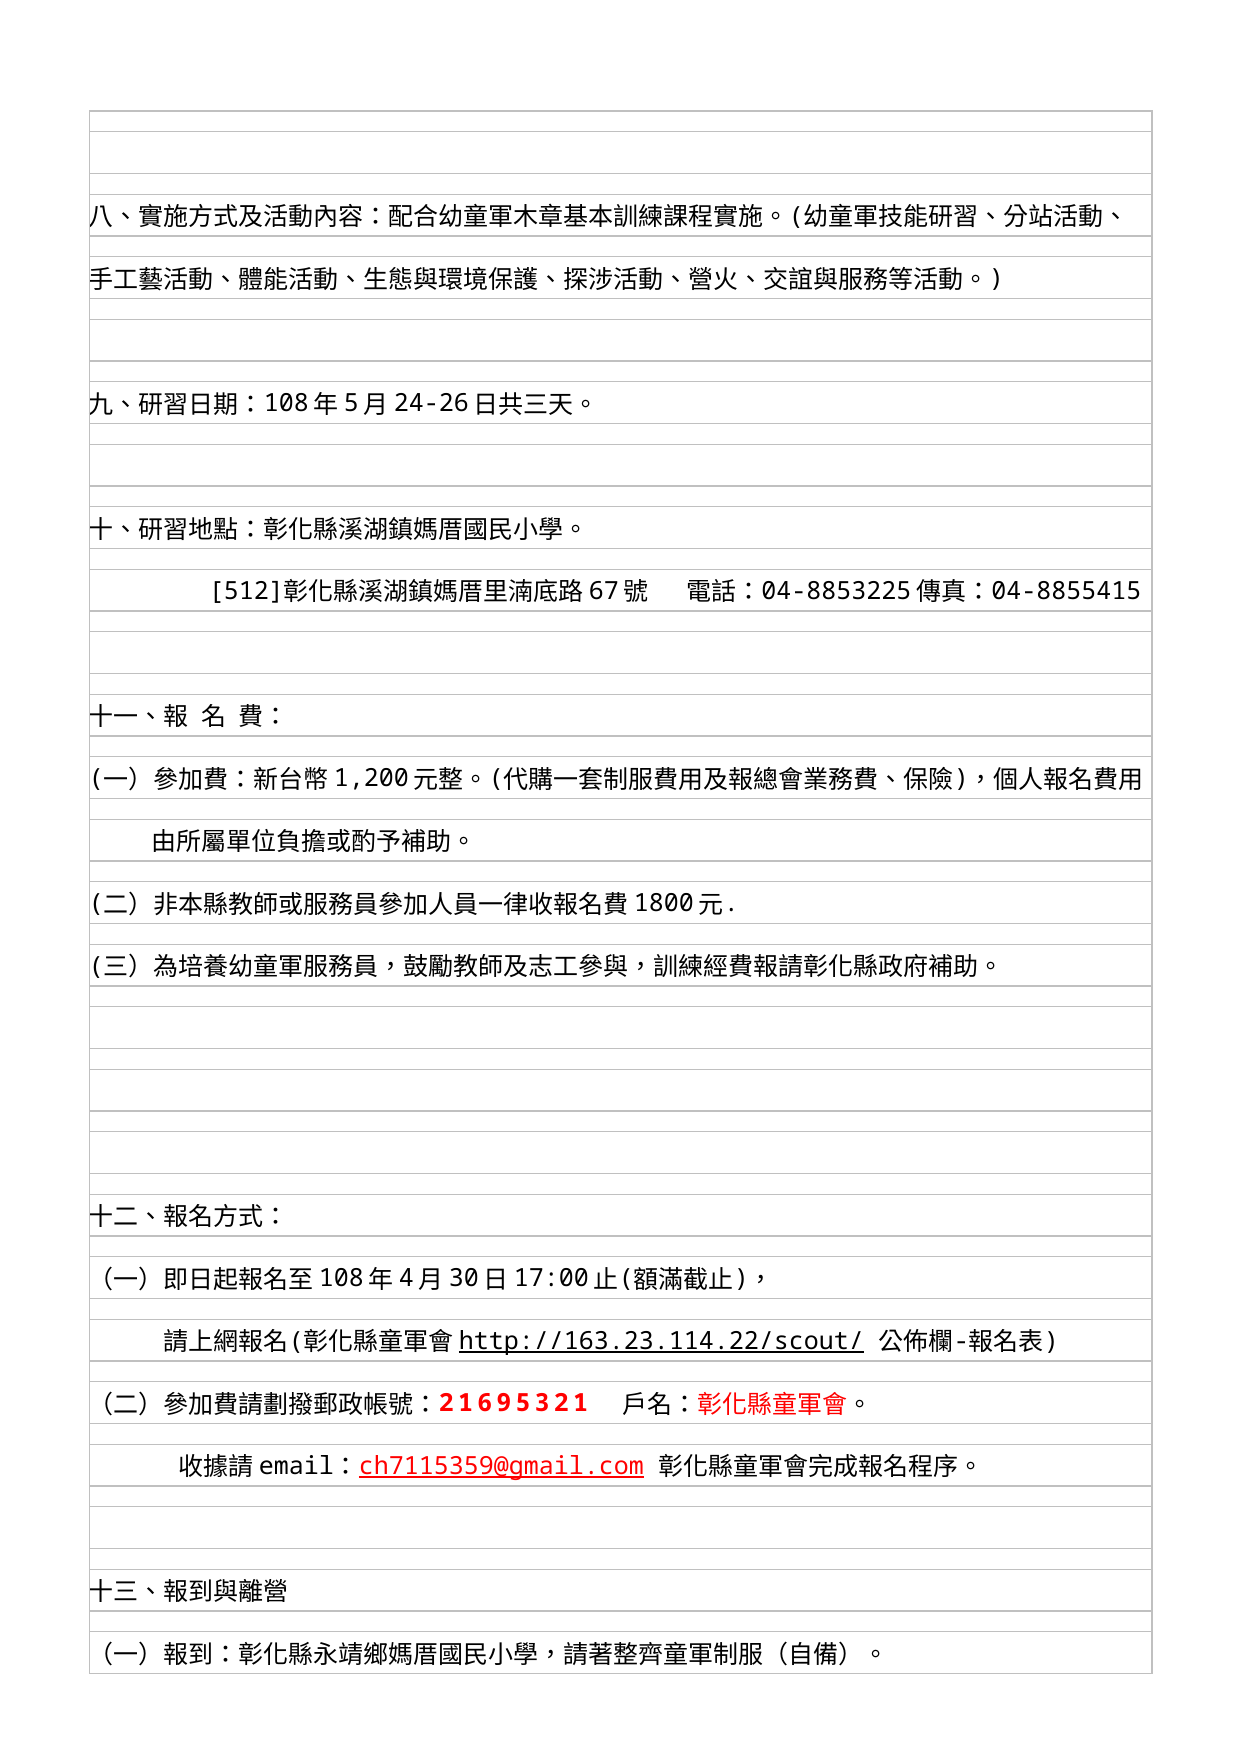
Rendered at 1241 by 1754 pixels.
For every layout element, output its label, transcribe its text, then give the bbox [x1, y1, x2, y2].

text 九、研習日期：108年5月24-26日共三天。 [90, 382, 1151, 423]
text （一）報到：彰化縣永靖鄉媽厝國民小學，請著整齊童軍制服（自備）。 [90, 1632, 1151, 1673]
text 八、實施方式及活動內容：配合幼童軍木章基本訓練課程實施。(幼童軍技能研習、分站活動、 [90, 195, 1151, 235]
text 收據請email：ch7115359@gmail.com 彰化縣童軍會完成報名程序。 [90, 1445, 1151, 1485]
text [90, 549, 1151, 569]
text [90, 237, 1151, 256]
text [90, 174, 1151, 194]
text [512]彰化縣溪湖鎮媽厝里湳底路67號 電話：04-8853225傳真：04-8855415 [90, 570, 1151, 610]
text [164, 1299, 1151, 1319]
text (三）為培養幼童軍服務員，鼓勵教師及志工參與，訓練經費報請彰化縣政府補助。 [90, 945, 1151, 985]
text [90, 737, 1151, 756]
text 十三、報到與離營 [90, 1570, 1151, 1610]
text 手工藝活動、體能活動、生態與環境保護、探涉活動、營火、交誼與服務等活動。) [90, 257, 1151, 298]
text [90, 924, 1151, 944]
text (一）參加費：新台幣1,200元整。(代購一套制服費用及報總會業務費、保險)，個人報名費用 [90, 757, 1151, 798]
text （一）即日起報名至108年4月30日17:00止(額滿截止)， [90, 1257, 1151, 1298]
text （二）參加費請劃撥郵政帳號：21695321 戶名：彰化縣童軍會。 [90, 1382, 1151, 1423]
text [90, 1612, 1151, 1631]
text [90, 362, 1151, 381]
text [90, 862, 1151, 881]
text [90, 1424, 1151, 1444]
text 十二、報名方式： [90, 1195, 1151, 1235]
text [90, 487, 1151, 506]
text [90, 1174, 1151, 1194]
text (二）非本縣教師或服務員參加人員一律收報名費1800元. [90, 882, 1151, 923]
text [90, 1549, 1151, 1569]
text [90, 799, 1151, 819]
text [90, 1362, 1151, 1381]
text 由所屬單位負擔或酌予補助。 [90, 820, 1151, 860]
text [90, 1237, 1151, 1256]
text [90, 674, 1151, 694]
text 十一、報 名 費： [90, 695, 1151, 735]
text 十、研習地點：彰化縣溪湖鎮媽厝國民小學。 [90, 507, 1151, 548]
text 請上網報名(彰化縣童軍會http://163.23.114.22/scout/ 公佈欄-報名表) [164, 1320, 1151, 1360]
